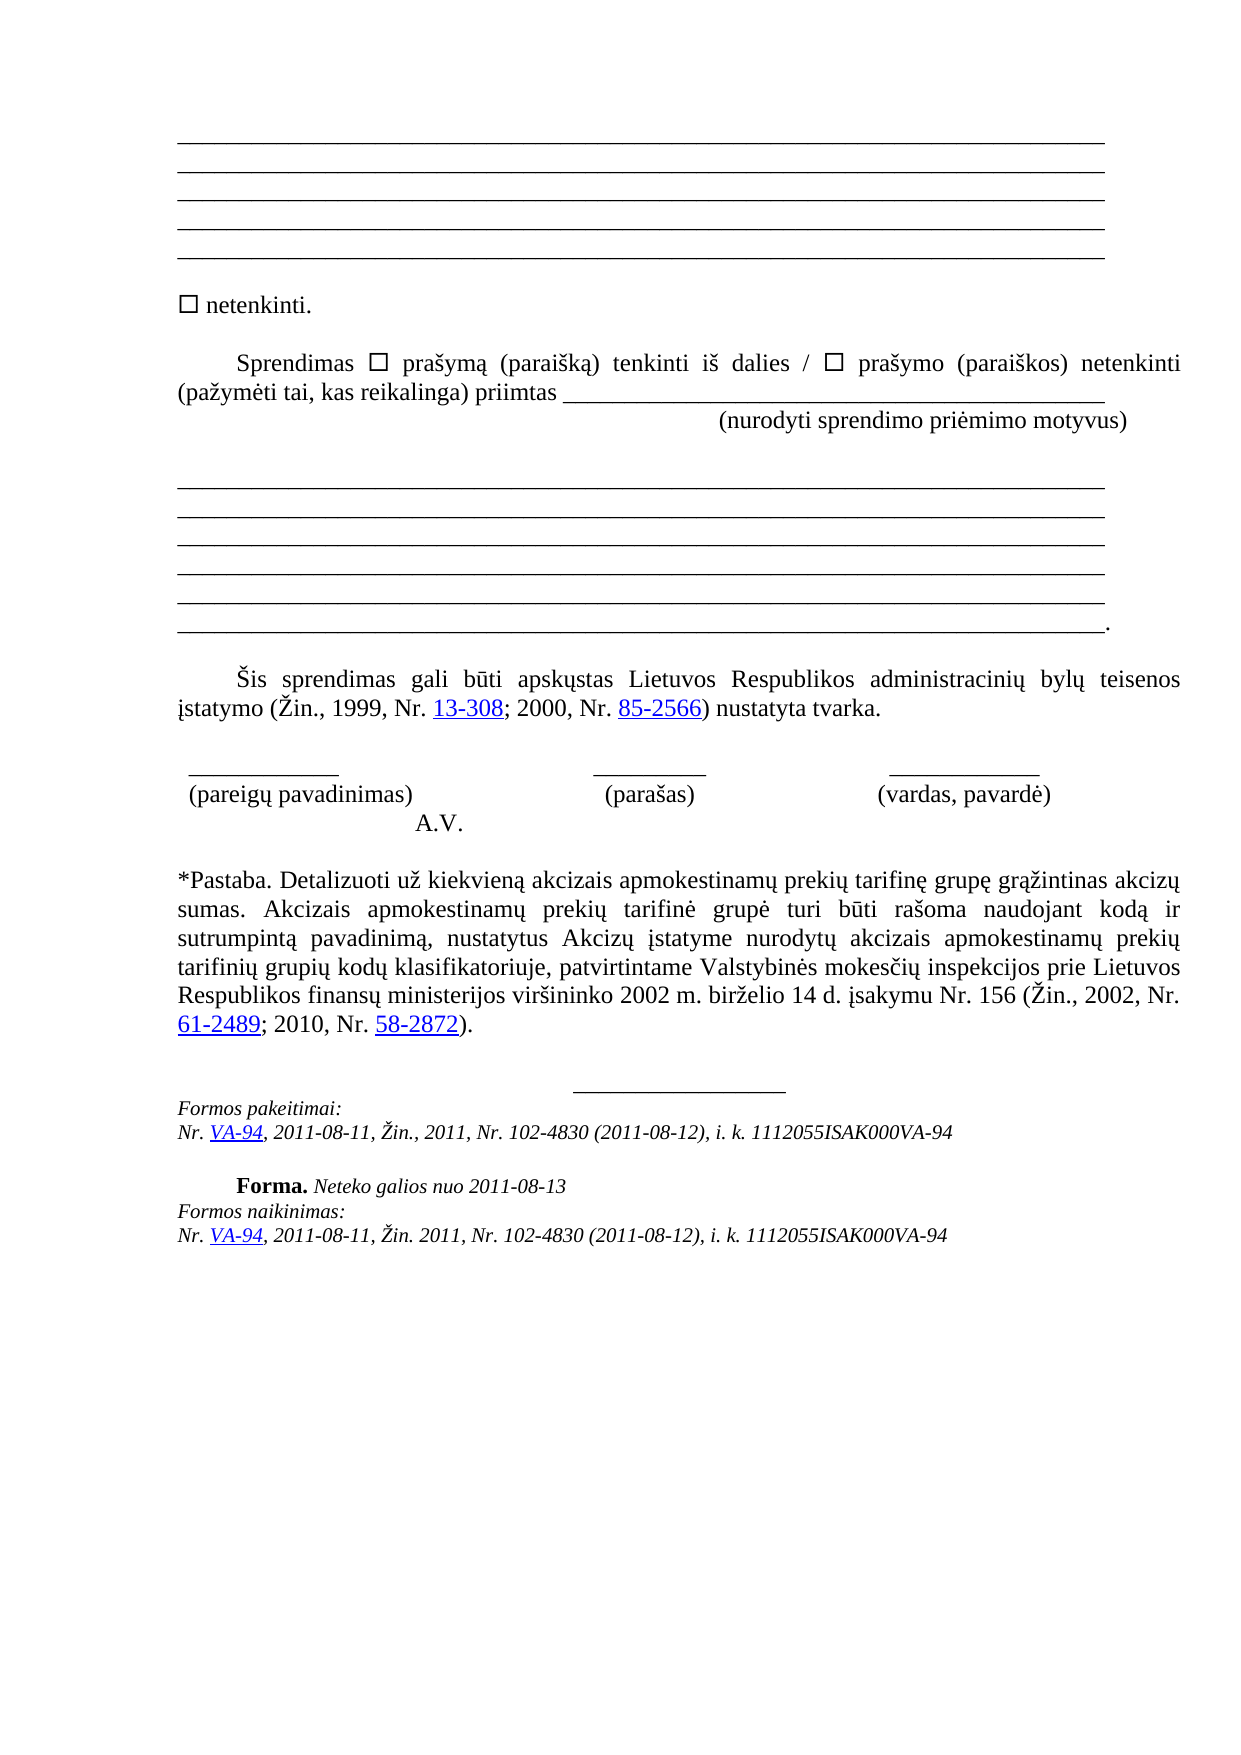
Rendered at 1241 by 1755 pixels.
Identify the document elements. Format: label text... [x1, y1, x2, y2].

text _ [177, 463, 1181, 492]
text (nurodyti sprendimo priėmimo motyvus) [665, 406, 1181, 434]
text Nr. VA-94, 2011-08-11, Žin., 2011, Nr. 102-4830 (2011-08-12), i. k. 1112055ISAK000VA-94 [177, 1120, 1181, 1144]
table_header ____________ (pareigų pavadinimas) [177, 751, 493, 808]
text _ . [177, 607, 1181, 636]
text _ [177, 204, 1181, 233]
text _________________ [177, 1067, 1181, 1096]
text Forma. Neteko galios nuo 2011-08-13 [177, 1172, 1181, 1199]
text Formos pakeitimai: [177, 1096, 1181, 1120]
table_header ____________ (vardas, pavardė) [806, 751, 1122, 808]
table_header _________ (parašas) [493, 751, 806, 808]
text _ [177, 233, 1181, 262]
text _ [177, 118, 1181, 147]
text Formos naikinimas: [177, 1199, 1181, 1223]
text Nr. VA-94, 2011-08-11, Žin. 2011, Nr. 102-4830 (2011-08-12), i. k. 1112055ISAK000VA-94 [177, 1223, 1181, 1247]
text [] netenkinti. [177, 291, 1181, 319]
text Šis sprendimas gali būti apskųstas Lietuvos Respublikos administracinių bylų teisenos įstatymo (Žin., 1999, Nr. 13-308; 2000, Nr. 85-2566) nustatyta tvarka. [177, 664, 1181, 722]
text A.V. [177, 808, 1181, 837]
text _ [177, 578, 1181, 607]
text _ [177, 521, 1181, 549]
text *Pastaba. Detalizuoti už kiekvieną akcizais apmokestinamų prekių tarifinę grupę grąžintinas akcizų sumas. Akcizais apmokestinamų prekių tarifinė grupė turi būti rašoma naudojant kodą ir sutrumpintą pavadinimą, nustatytus Akcizų įstatyme nurodytų akcizais apmokestinamų prekių tarifinių grupių kodų klasifikatoriuje, patvirtintame Valstybinės mokesčių inspekcijos prie Lietuvos Respublikos finansų ministerijos viršininko 2002 m. birželio 14 d. įsakymu Nr. 156 (Žin., 2002, Nr. 61-2489; 2010, Nr. 58-2872). [177, 866, 1181, 1038]
text _ [177, 147, 1181, 176]
text Sprendimas [] prašymą (paraišką) tenkinti iš dalies / [] prašymo (paraiškos) netenkinti (pažymėti tai, kas reikalinga) priimtas [177, 348, 1181, 406]
text _ [177, 549, 1181, 578]
text _ [177, 176, 1181, 204]
text _ [177, 492, 1181, 521]
